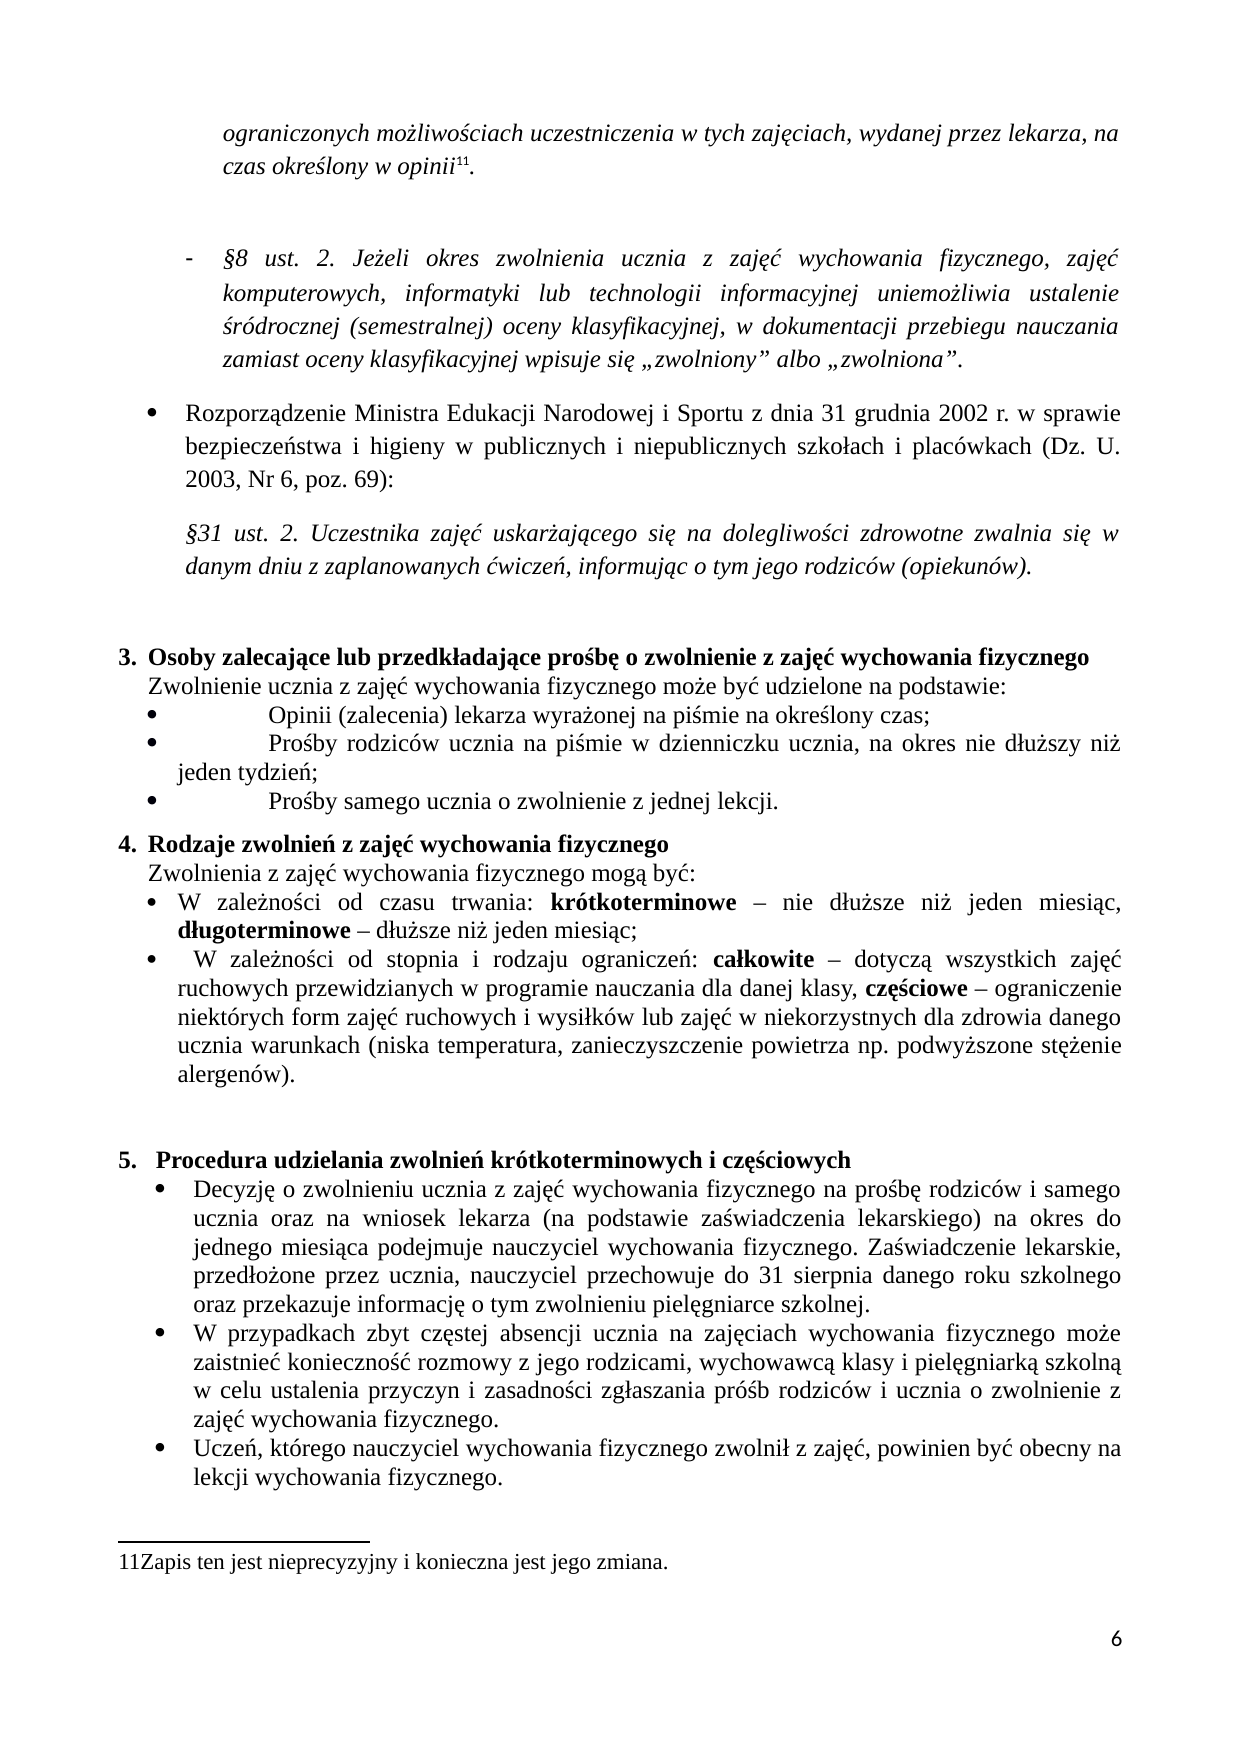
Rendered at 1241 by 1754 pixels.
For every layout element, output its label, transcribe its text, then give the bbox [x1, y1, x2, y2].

list Prośby samego ucznia o zwolnienie z jednej lekcji. [148, 786, 1122, 815]
text Zwolnienie ucznia z zajęć wychowania fizycznego może być udzielone na podstawie: [118, 671, 1122, 700]
list Prośby rodziców ucznia na piśmie w dzienniczku ucznia, na okres nie dłuższy niż jeden tydzień; [148, 728, 1122, 786]
list W zależności od stopnia i rodzaju ograniczeń: całkowite – dotyczą wszystkich zajęć ruchowych przewidzianych w programie nauczania dla danej klasy, częściowe – ograniczenie niektórych form zajęć ruchowych i wysiłków lub zajęć w niekorzystnych dla zdrowia danego ucznia warunkach (niska temperatura, zanieczyszczenie powietrza np. podwyższone stężenie alergenów). [148, 944, 1122, 1088]
list Uczeń, którego nauczyciel wychowania fizycznego zwolnił z zajęć, powinien być obecny na lekcji wychowania fizycznego. [156, 1433, 1122, 1490]
list Osoby zalecające lub przedkładające prośbę o zwolnienie z zajęć wychowania fizycznego [118, 642, 1122, 671]
list Decyzję o zwolnieniu ucznia z zajęć wychowania fizycznego na prośbę rodziców i samego ucznia oraz na wniosek lekarza (na podstawie zaświadczenia lekarskiego) na okres do jednego miesiąca podejmuje nauczyciel wychowania fizycznego. Zaświadczenie lekarskie, przedłożone przez ucznia, nauczyciel przechowuje do 31 sierpnia danego roku szkolnego oraz przekazuje informację o tym zwolnieniu pielęgniarce szkolnej. [156, 1174, 1122, 1318]
list Rodzaje zwolnień z zajęć wychowania fizycznego [118, 829, 1122, 858]
list §31 ust. 2. Uczestnika zajęć uskarżającego się na dolegliwości zdrowotne zwalnia się w danym dniu z zaplanowanych ćwiczeń, informując o tym jego rodziców (opiekunów). [185, 518, 1122, 580]
list Opinii (zalecenia) lekarza wyrażonej na piśmie na określony czas; [148, 700, 1122, 728]
text Zwolnienia z zajęć wychowania fizycznego mogą być: [148, 858, 1122, 887]
list Zapis ten jest nieprecyzyjny i konieczna jest jego zmiana. [118, 1548, 1122, 1574]
list W przypadkach zbyt częstej absencji ucznia na zajęciach wychowania fizycznego może zaistnieć konieczność rozmowy z jego rodzicami, wychowawcą klasy i pielęgniarką szkolną w celu ustalenia przyczyn i zasadności zgłaszania próśb rodziców i ucznia o zwolnienie z zajęć wychowania fizycznego. [156, 1318, 1122, 1433]
list Rozporządzenie Ministra Edukacji Narodowej i Sportu z dnia 31 grudnia 2002 r. w sprawie bezpieczeństwa i higieny w publicznych i niepublicznych szkołach i placówkach (Dz. U. 2003, Nr 6, poz. 69): [148, 398, 1122, 493]
list W zależności od czasu trwania: krótkoterminowe – nie dłuższe niż jeden miesiąc, długoterminowe – dłuższe niż jeden miesiąc; [148, 887, 1122, 944]
list Procedura udzielania zwolnień krótkoterminowych i częściowych [118, 1145, 1122, 1174]
list ograniczonych możliwościach uczestniczenia w tych zajęciach, wydanej przez lekarza, na czas określony w opinii. [185, 118, 1122, 180]
list §8 ust. 2. Jeżeli okres zwolnienia ucznia z zajęć wychowania fizycznego, zajęć komputerowych, informatyki lub technologii informacyjnej uniemożliwia ustalenie śródrocznej (semestralnej) oceny klasyfikacyjnej, w dokumentacji przebiegu nauczania zamiast oceny klasyfikacyjnej wpisuje się „zwolniony” albo „zwolniona”. [185, 240, 1122, 373]
